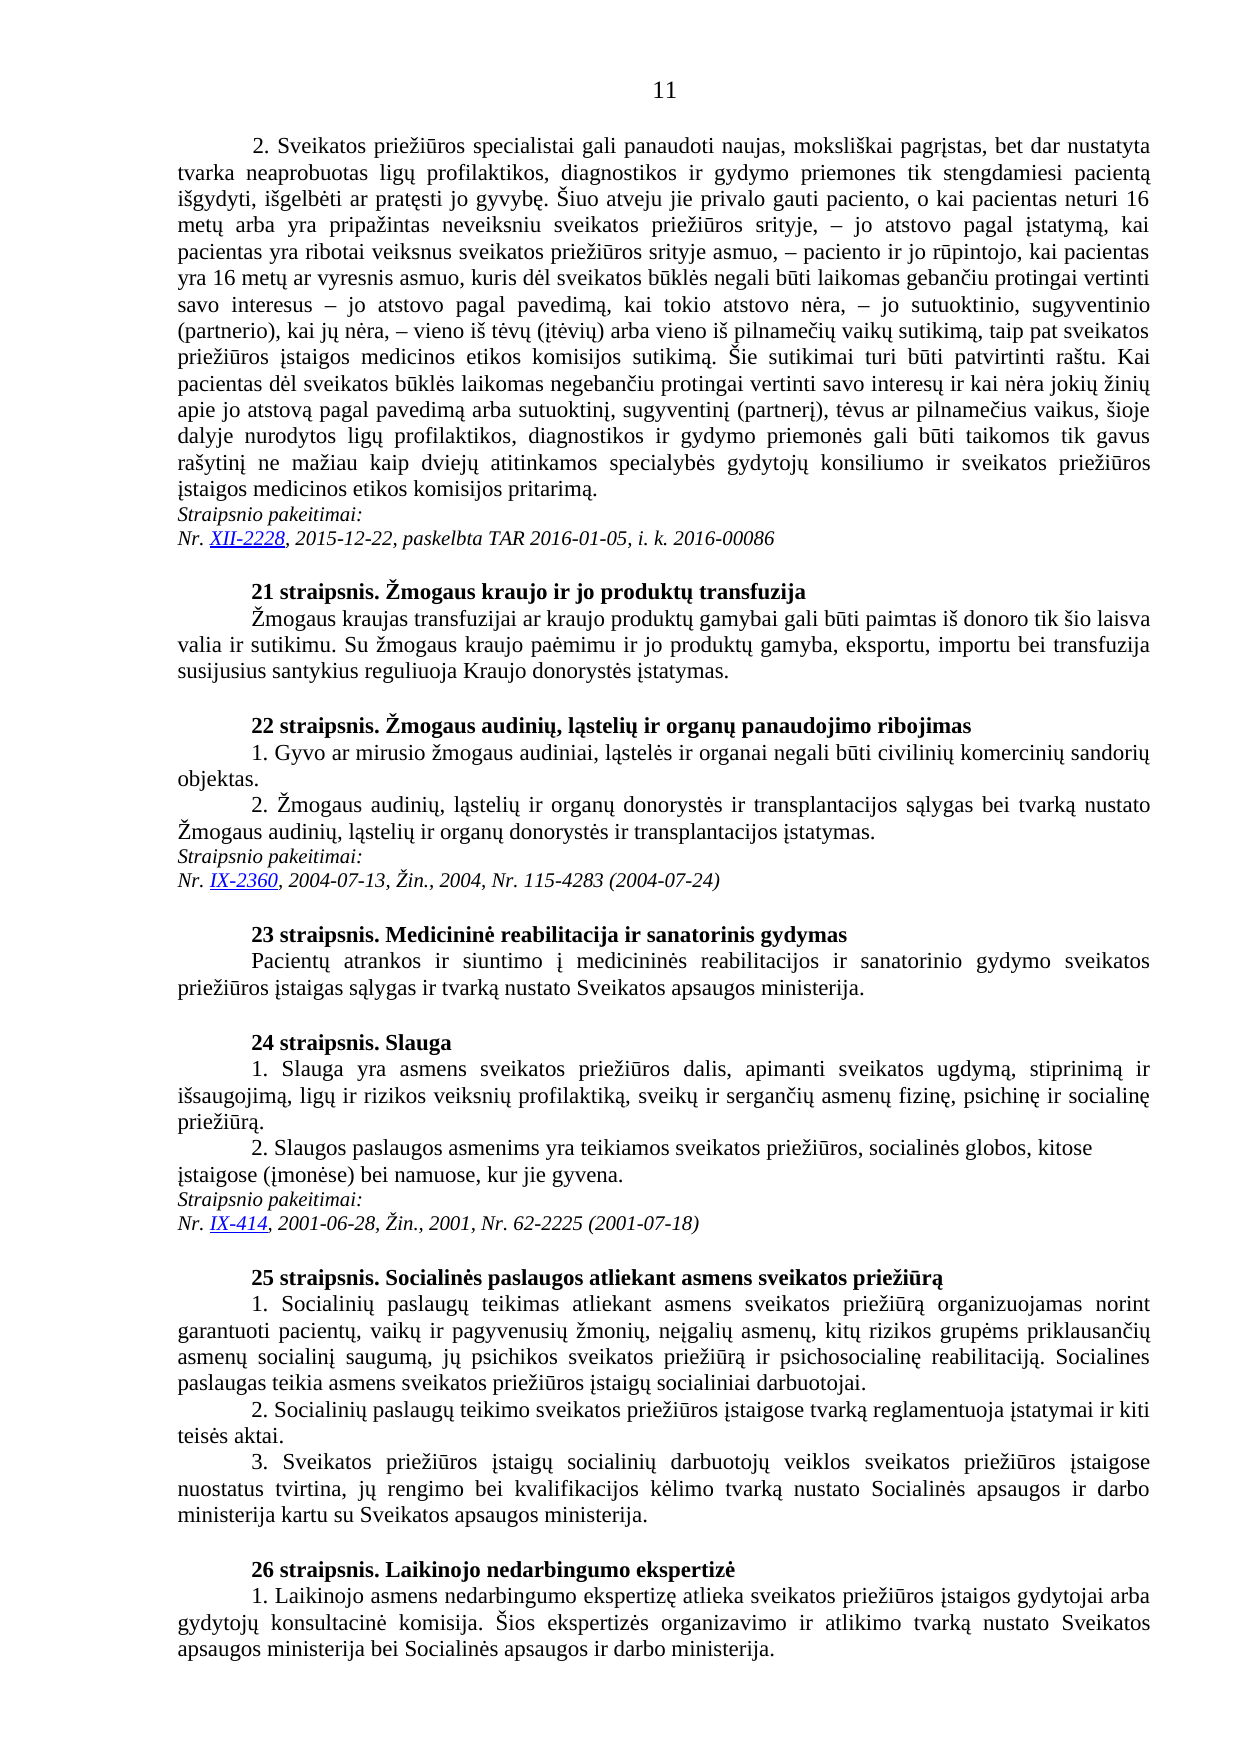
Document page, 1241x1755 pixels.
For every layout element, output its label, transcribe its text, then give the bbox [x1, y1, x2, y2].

text 22 straipsnis. Žmogaus audinių, ląstelių ir organų panaudojimo ribojimas [177, 712, 1152, 739]
text 21 straipsnis. Žmogaus kraujo ir jo produktų transfuzija [177, 578, 1152, 605]
text 26 straipsnis. Laikinojo nedarbingumo ekspertizė [177, 1556, 1152, 1583]
text 25 straipsnis. Socialinės paslaugos atliekant asmens sveikatos priežiūrą [177, 1264, 1152, 1290]
text Straipsnio pakeitimai: [177, 501, 1152, 526]
text Žmogaus kraujas transfuzijai ar kraujo produktų gamybai gali būti paimtas iš donoro tik šio laisva valia ir sutikimu. Su žmogaus kraujo paėmimu ir jo produktų gamyba, eksportu, importu bei transfuzija susijusius santykius reguliuoja Kraujo donorystės įstatymas. [177, 605, 1152, 684]
text 2. Sveikatos priežiūros specialistai gali panaudoti naujas, moksliškai pagrįstas, bet dar nustatyta tvarka neaprobuotas ligų profilaktikos, diagnostikos ir gydymo priemones tik stengdamiesi pacientą išgydyti, išgelbėti ar pratęsti jo gyvybę. Šiuo atveju jie privalo gauti paciento, o kai pacientas neturi 16 metų arba yra pripažintas neveiksniu sveikatos priežiūros srityje, – jo atstovo pagal įstatymą, kai pacientas yra ribotai veiksnus sveikatos priežiūros srityje asmuo, – paciento ir jo rūpintojo, kai pacientas yra 16 metų ar vyresnis asmuo, kuris dėl sveikatos būklės negali būti laikomas gebančiu protingai vertinti savo interesus – jo atstovo pagal pavedimą, kai tokio atstovo nėra, – jo sutuoktinio, sugyventinio (partnerio), kai jų nėra, – vieno iš tėvų (įtėvių) arba vieno iš pilnamečių vaikų sutikimą, taip pat sveikatos priežiūros įstaigos medicinos etikos komisijos sutikimą. Šie sutikimai turi būti patvirtinti raštu. Kai pacientas dėl sveikatos būklės laikomas negebančiu protingai vertinti savo interesų ir kai nėra jokių žinių apie jo atstovą pagal pavedimą arba sutuoktinį, sugyventinį (partnerį), tėvus ar pilnamečius vaikus, šioje dalyje nurodytos ligų profilaktikos, diagnostikos ir gydymo priemonės gali būti taikomos tik gavus rašytinį ne mažiau kaip dviejų atitinkamos specialybės gydytojų konsiliumo ir sveikatos priežiūros įstaigos medicinos etikos komisijos pritarimą. [177, 132, 1152, 501]
text Straipsnio pakeitimai: [177, 844, 1152, 868]
text 2. Žmogaus audinių, ląstelių ir organų donorystės ir transplantacijos sąlygas bei tvarką nustato Žmogaus audinių, ląstelių ir organų donorystės ir transplantacijos įstatymas. [177, 792, 1152, 844]
text 3. Sveikatos priežiūros įstaigų socialinių darbuotojų veiklos sveikatos priežiūros įstaigose nuostatus tvirtina, jų rengimo bei kvalifikacijos kėlimo tvarką nustato Socialinės apsaugos ir darbo ministerija kartu su Sveikatos apsaugos ministerija. [177, 1448, 1152, 1527]
text 1. Socialinių paslaugų teikimas atliekant asmens sveikatos priežiūrą organizuojamas norint garantuoti pacientų, vaikų ir pagyvenusių žmonių, neįgalių asmenų, kitų rizikos grupėms priklausančių asmenų socialinį saugumą, jų psichikos sveikatos priežiūrą ir psichosocialinę reabilitaciją. Socialines paslaugas teikia asmens sveikatos priežiūros įstaigų socialiniai darbuotojai. [177, 1290, 1152, 1396]
text 2. Slaugos paslaugos asmenims yra teikiamos sveikatos priežiūros, socialinės globos, kitose įstaigose (įmonėse) bei namuose, kur jie gyvena. [177, 1134, 1152, 1187]
text 24 straipsnis. Slauga [177, 1029, 1152, 1055]
text Straipsnio pakeitimai: [177, 1187, 1152, 1211]
text 1. Slauga yra asmens sveikatos priežiūros dalis, apimanti sveikatos ugdymą, stiprinimą ir išsaugojimą, ligų ir rizikos veiksnių profilaktiką, sveikų ir sergančių asmenų fizinę, psichinę ir socialinę priežiūrą. [177, 1055, 1152, 1134]
text 1. Laikinojo asmens nedarbingumo ekspertizę atlieka sveikatos priežiūros įstaigos gydytojai arba gydytojų konsultacinė komisija. Šios ekspertizės organizavimo ir atlikimo tvarką nustato Sveikatos apsaugos ministerija bei Socialinės apsaugos ir darbo ministerija. [177, 1583, 1152, 1662]
text Nr. IX-414, 2001-06-28, Žin., 2001, Nr. 62-2225 (2001-07-18) [177, 1211, 1152, 1235]
text Nr. IX-2360, 2004-07-13, Žin., 2004, Nr. 115-4283 (2004-07-24) [177, 868, 1152, 892]
text Pacientų atrankos ir siuntimo į medicininės reabilitacijos ir sanatorinio gydymo sveikatos priežiūros įstaigas sąlygas ir tvarką nustato Sveikatos apsaugos ministerija. [177, 947, 1152, 1000]
text 23 straipsnis. Medicininė reabilitacija ir sanatorinis gydymas [177, 921, 1152, 947]
text 2. Socialinių paslaugų teikimo sveikatos priežiūros įstaigose tvarką reglamentuoja įstatymai ir kiti teisės aktai. [177, 1396, 1152, 1448]
text 1. Gyvo ar mirusio žmogaus audiniai, ląstelės ir organai negali būti civilinių komercinių sandorių objektas. [177, 739, 1152, 792]
text Nr. XII-2228, 2015-12-22, paskelbta TAR 2016-01-05, i. k. 2016-00086 [177, 526, 1152, 549]
